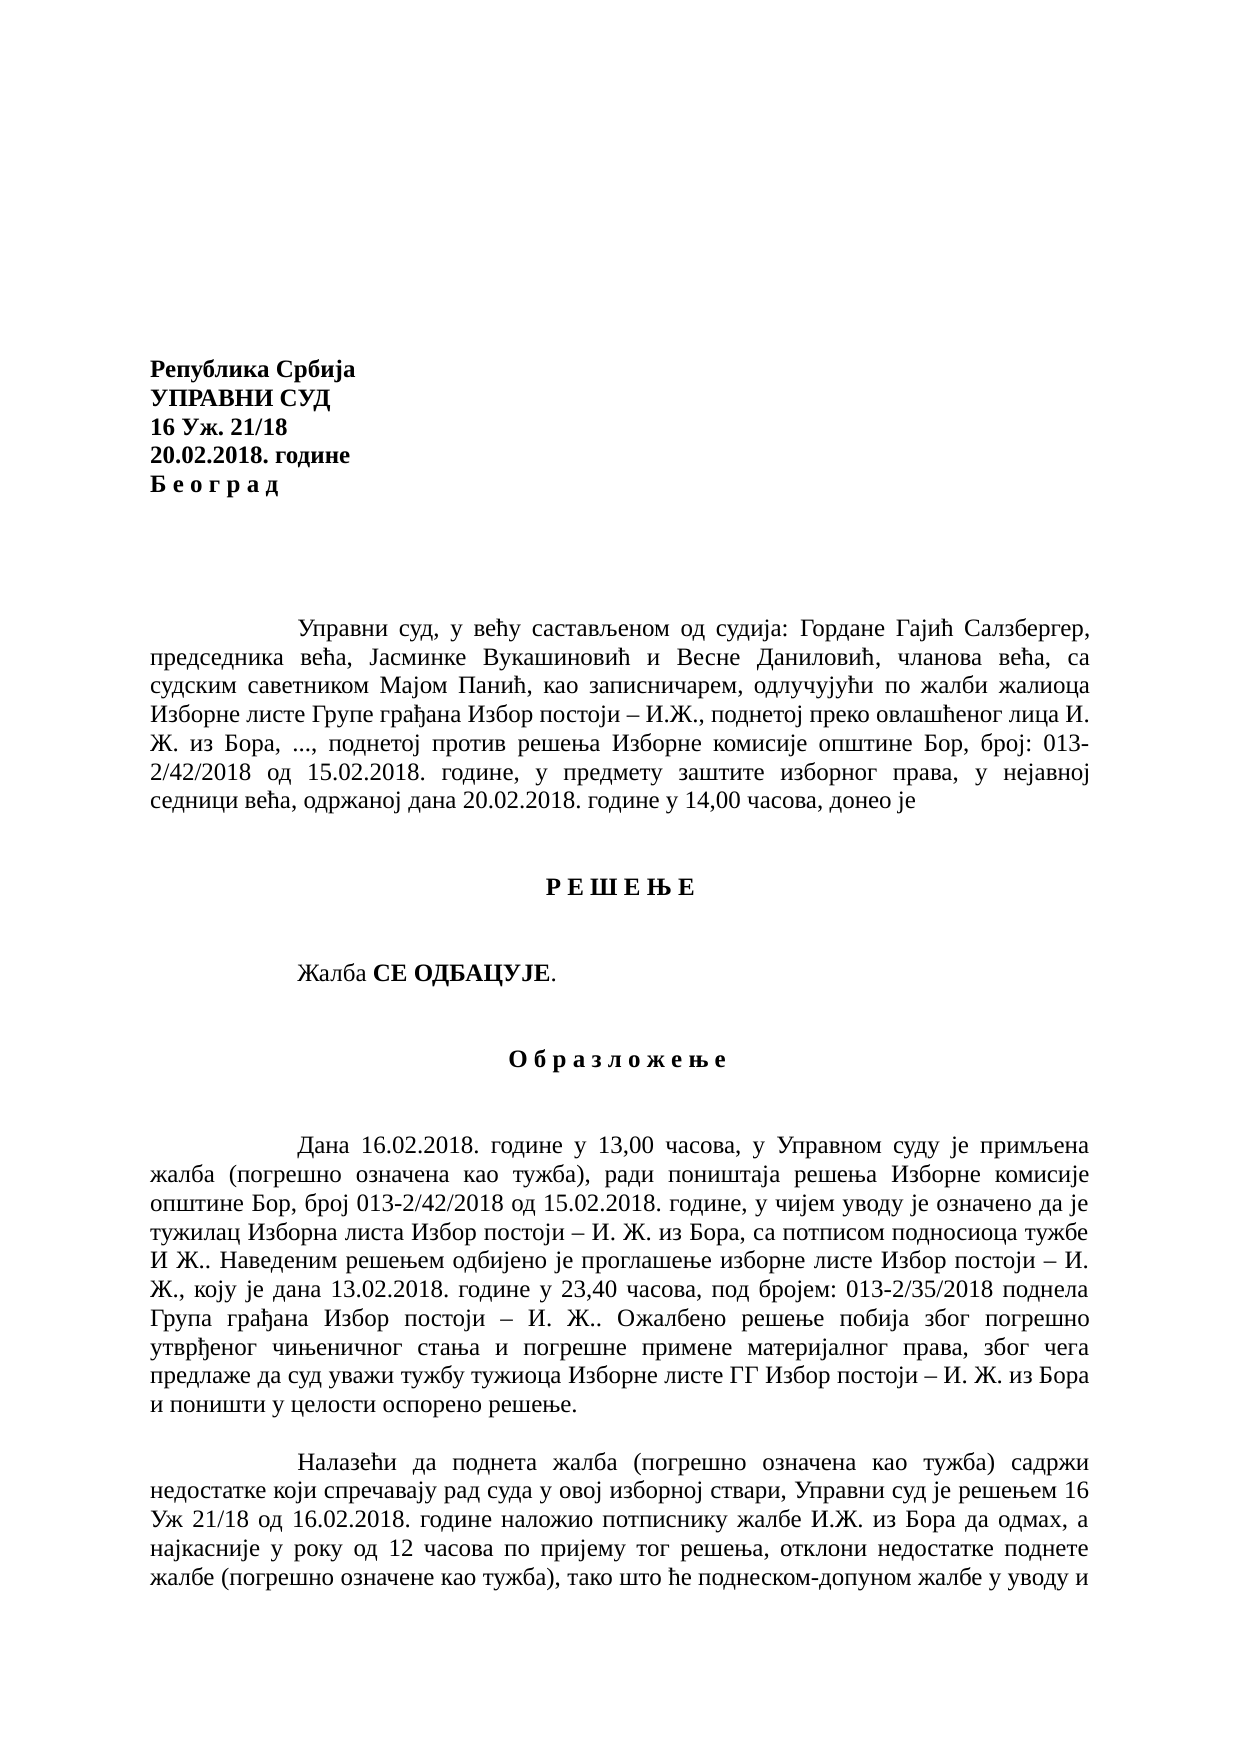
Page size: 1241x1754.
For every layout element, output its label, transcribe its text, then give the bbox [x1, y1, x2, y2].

text 16 Уж. 21/18 [150, 412, 1090, 440]
text 20.02.2018. године [150, 440, 1090, 469]
text Дана 16.02.2018. године у 13,00 часова, у Управном суду је примљена жалба (погрешно означена као тужба), ради поништаја решења Изборне комисије општине Бор, број 013-2/42/2018 од 15.02.2018. године, у чијем уводу је означено да је тужилац Изборна листа Избор постоји – И. Ж. из Бора, са потписом подносиоца тужбе И Ж.. Наведеним решењем одбијено је проглашење изборне листе Избор постоји – И. Ж., коју је дана 13.02.2018. године у 23,40 часова, под бројем: 013-2/35/2018 поднела Група грађана Избор постоји – И. Ж.. Ожалбено решење побија због погрешно утврђеног чињеничног стања и погрешне примене материјалног права, због чега предлаже да суд уважи тужбу тужиоца Изборне листе ГГ Избор постоји – И. Ж. из Бора и поништи у целости оспорено решење. [150, 1130, 1090, 1418]
text О б р а з л о ж е њ е [150, 1044, 1090, 1073]
text Жалба СЕ ОДБАЦУЈЕ. [150, 958, 1090, 987]
text Р Е Ш Е Њ Е [150, 872, 1090, 900]
text Б е о г р а д [150, 469, 1090, 498]
text Управни суд, у већу састављеном од судија: Гордане Гајић Салзбергер, председника већа, Јасминке Вукашиновић и Весне Даниловић, чланова већа, са судским саветником Мајом Панић, као записничарем, одлучујући по жалби жалиоца Изборне листе Групе грађана Избор постоји – И.Ж., поднетој преко овлашћеног лица И. Ж. из Бора, ..., поднетој против решења Изборне комисије општине Бор, број: 013-2/42/2018 од 15.02.2018. године, у предмету заштите изборног права, у нејавној седници већа, одржаној дана 20.02.2018. године у 14,00 часова, донео је [150, 613, 1090, 814]
text Република Србија [150, 148, 1090, 383]
text Налазећи да поднета жалба (погрешно означена као тужба) садржи недостатке који спречавају рад суда у овој изборној ствари, Управни суд је решењем 16 Уж 21/18 од 16.02.2018. године наложио потписнику жалбе И.Ж. из Бора да одмах, а најкасније у року од 12 часова по пријему тог решења, отклони недостатке поднете жалбе (погрешно означене као тужба), тако што ће поднеском-допуном жалбе у уводу и [150, 1447, 1090, 1590]
text УПРАВНИ СУД [150, 383, 1090, 412]
